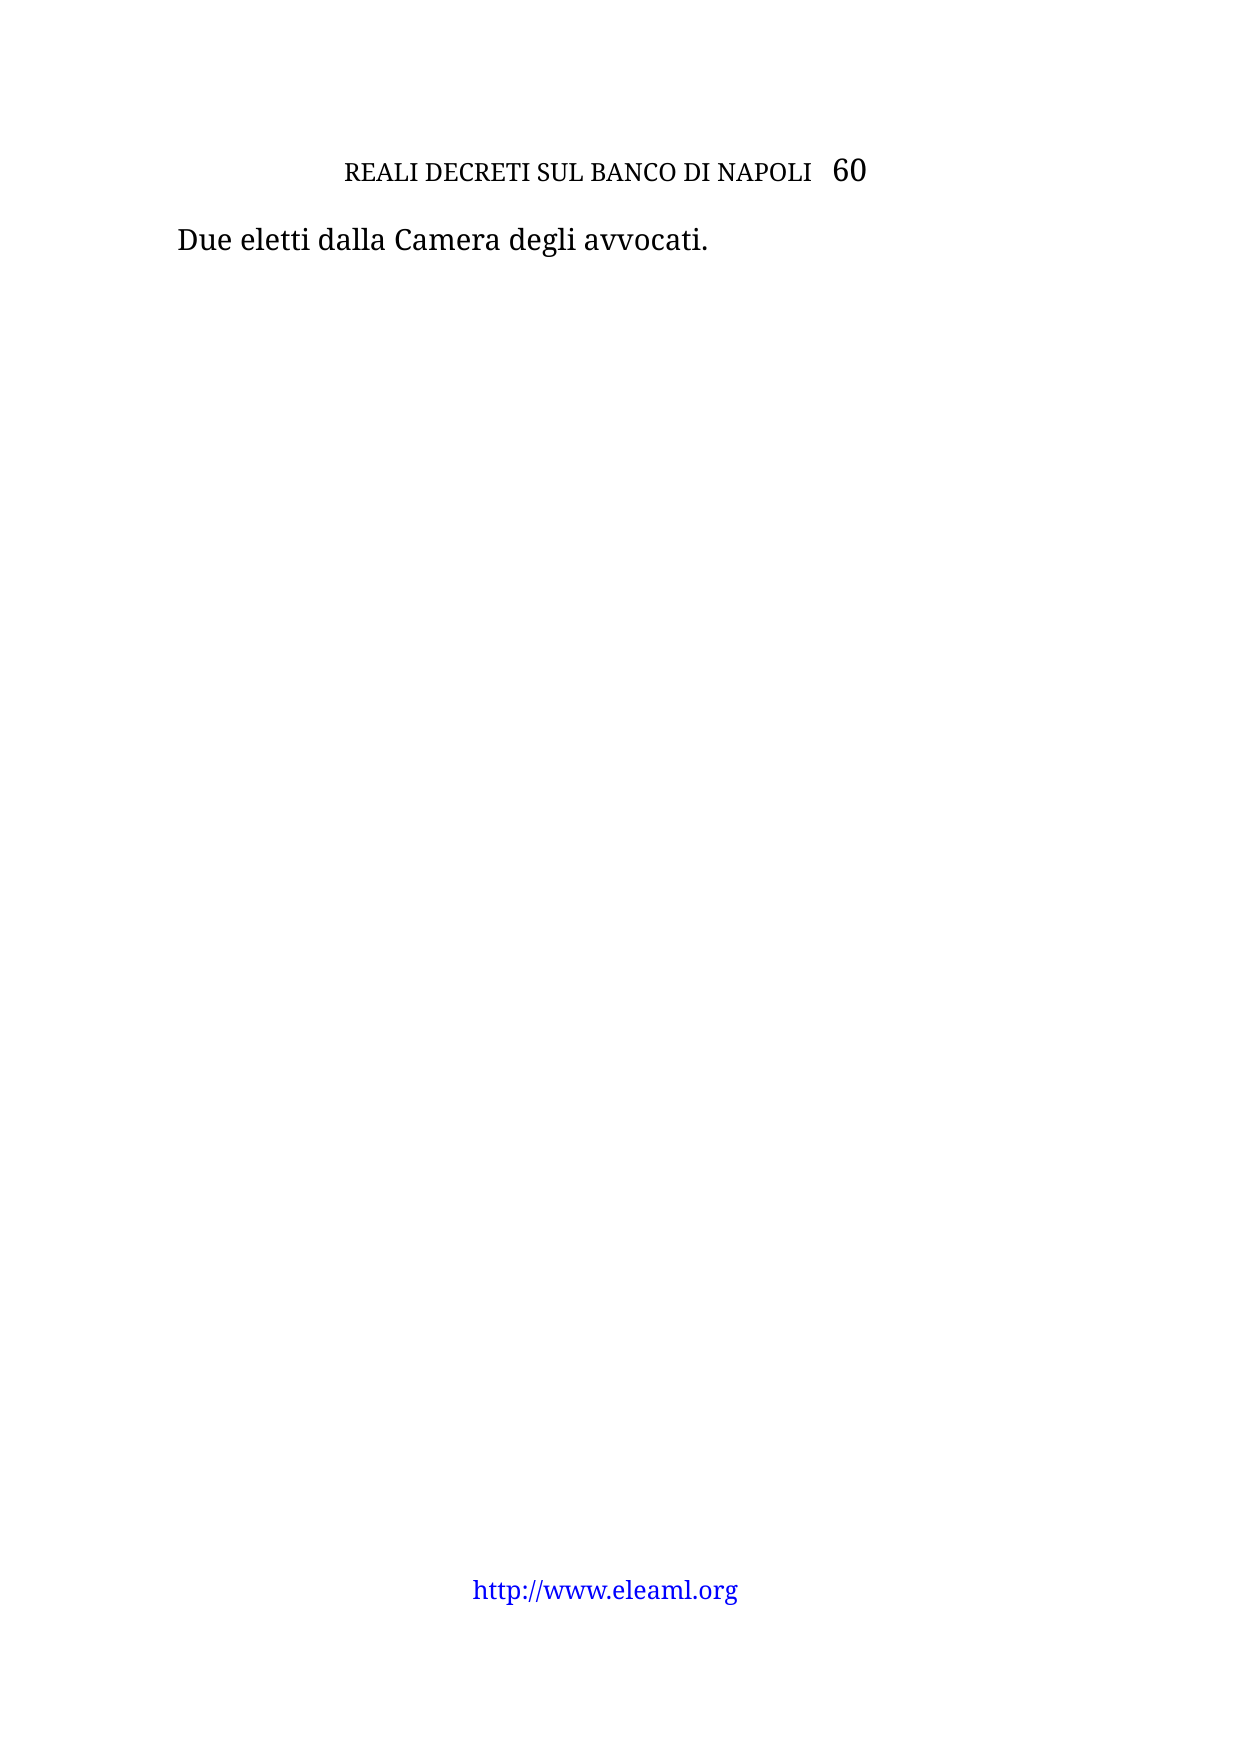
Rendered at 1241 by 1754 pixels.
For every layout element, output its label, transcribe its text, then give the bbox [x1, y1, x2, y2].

text Due eletti dalla Camera degli avvocati. [148, 220, 1063, 259]
